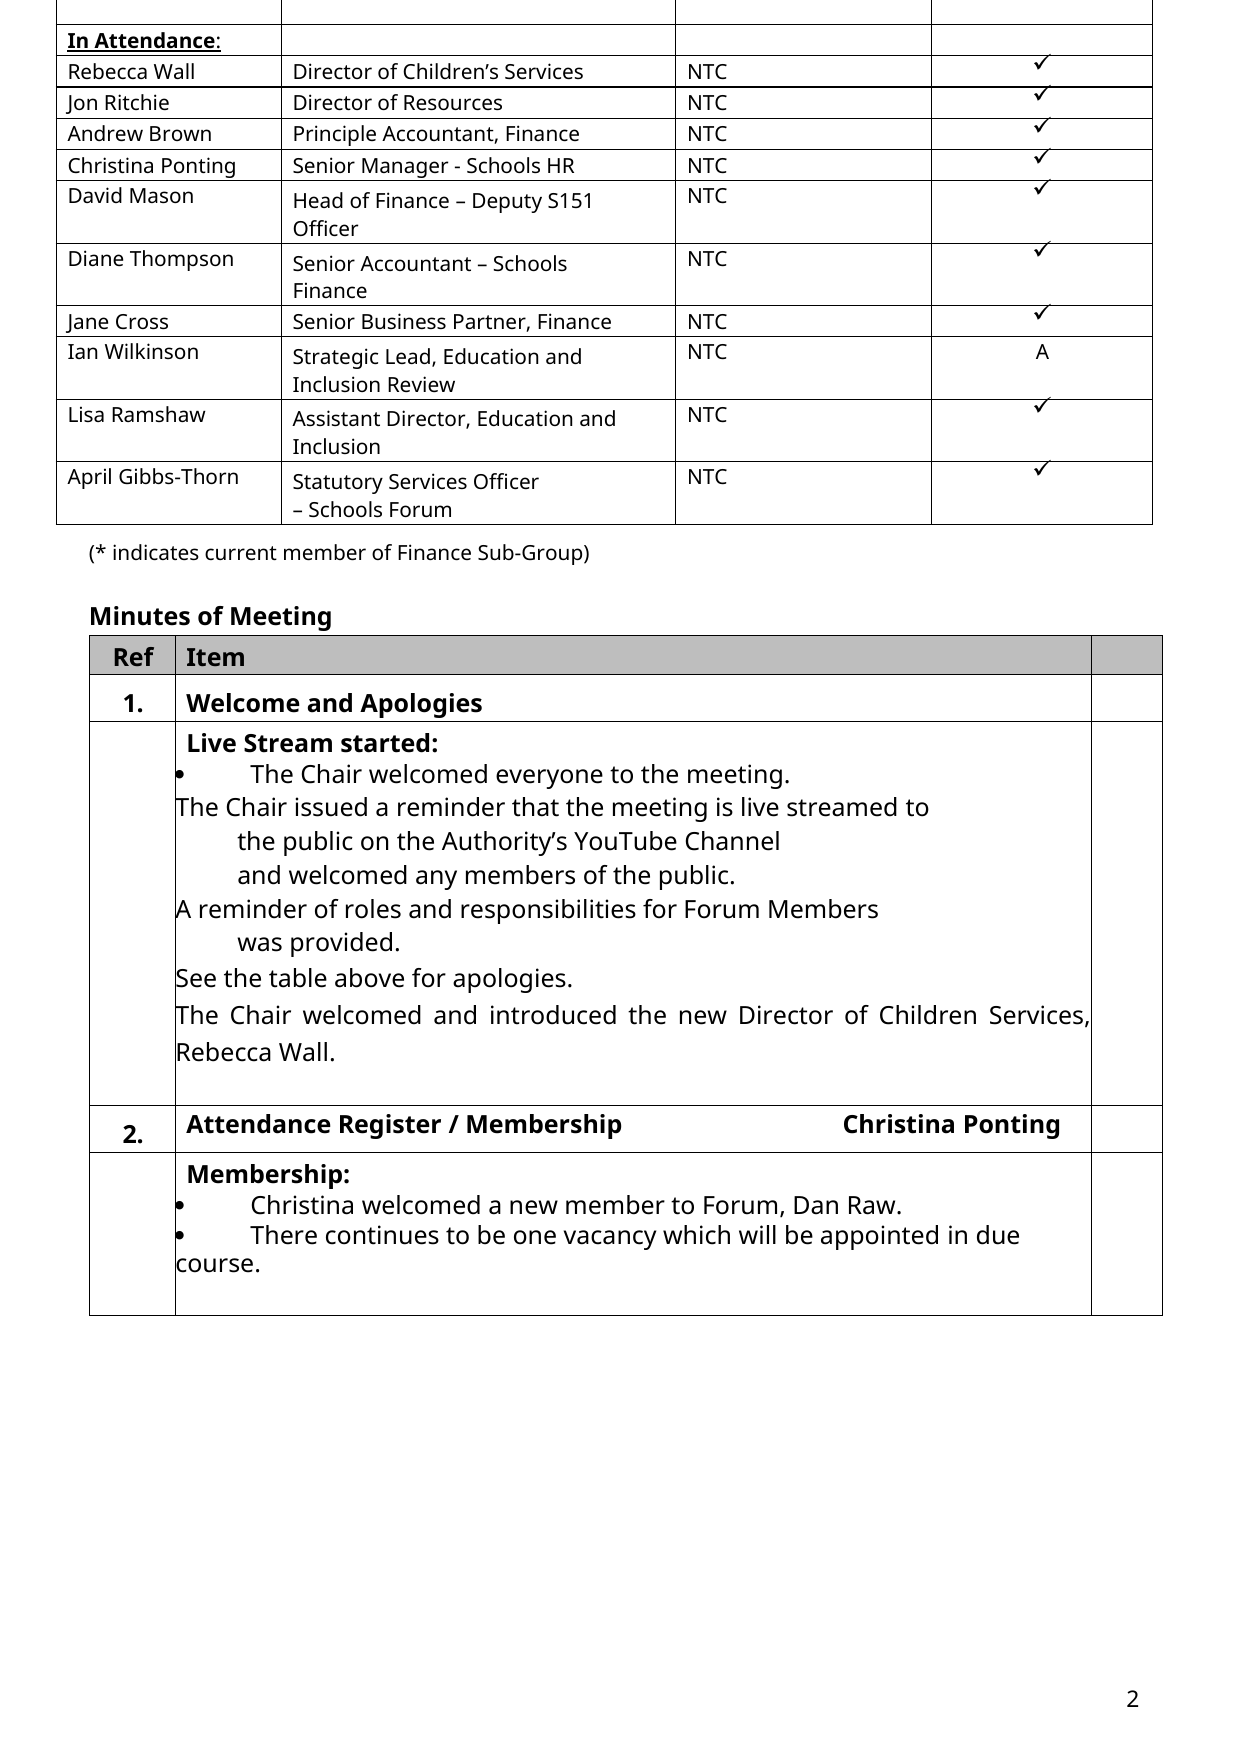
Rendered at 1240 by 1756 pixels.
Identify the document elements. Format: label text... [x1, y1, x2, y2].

table_cell Jane Cross [57, 306, 281, 336]
table_cell Diane Thompson [57, 244, 281, 305]
table_cell NTC [676, 56, 931, 86]
table_cell [1092, 1153, 1162, 1315]
table_cell [90, 1153, 175, 1315]
table_cell [90, 722, 175, 1105]
table_cell  [932, 88, 1152, 118]
table_cell  [932, 56, 1152, 86]
table_cell Attendance Register / Membership Christina Ponting [176, 1106, 1091, 1152]
table_cell Senior Business Partner, Finance [282, 306, 675, 336]
table_header [1092, 636, 1162, 674]
table_cell Senior Accountant – Schools Finance [282, 244, 675, 305]
table_cell  [932, 181, 1152, 242]
table_header [282, 0, 675, 24]
table_cell NTC [676, 400, 931, 461]
table_cell NTC [676, 181, 931, 242]
text (* indicates current member of Finance Sub-Group) [89, 538, 1175, 566]
table_cell David Mason [57, 181, 281, 242]
table_cell Senior Manager - Schools HR [282, 150, 675, 180]
table_cell Live Stream started: The Chair welcomed everyone to the meeting. The Chair issued a reminder that the meeting is live streamed to the public on the Authority’s YouTube Channel and welcomed any members of the public. A reminder of roles and responsibilities for Forum Members was provided. See the table above for apologies. The Chair welcomed and introduced the new Director of Children Services, Rebecca Wall. [176, 722, 1091, 1105]
table_header Ref [90, 636, 175, 674]
table_cell Head of Finance – Deputy S151 Officer [282, 181, 675, 242]
table_cell [1092, 722, 1162, 1105]
table_cell Principle Accountant, Finance [282, 119, 675, 149]
table_cell Assistant Director, Education and Inclusion [282, 400, 675, 461]
table_cell Andrew Brown [57, 119, 281, 149]
table_cell [932, 25, 1152, 55]
table_cell NTC [676, 337, 931, 398]
text Minutes of Meeting [89, 599, 1175, 633]
table_cell Rebecca Wall [57, 56, 281, 86]
table_cell  [932, 462, 1152, 524]
table_cell Jon Ritchie [57, 88, 281, 118]
table_cell 2. [90, 1106, 175, 1152]
table_cell NTC [676, 462, 931, 524]
table_cell  [932, 244, 1152, 305]
table_header [676, 0, 931, 24]
table_cell  [932, 150, 1152, 180]
table_cell Christina Ponting [57, 150, 281, 180]
table_cell NTC [676, 88, 931, 118]
table_header [57, 0, 281, 24]
table_cell  [932, 119, 1152, 149]
table_cell [1092, 675, 1162, 721]
table_cell  [932, 306, 1152, 336]
table_cell NTC [676, 244, 931, 305]
table_cell Statutory Services Officer – Schools Forum [282, 462, 675, 524]
table_cell April Gibbs-Thorn [57, 462, 281, 524]
table_cell 1. [90, 675, 175, 721]
table_cell A [932, 337, 1152, 398]
table_cell Membership: Christina welcomed a new member to Forum, Dan Raw. There continues to be one vacancy which will be appointed in due course. [176, 1153, 1091, 1315]
table_cell NTC [676, 150, 931, 180]
table_cell Ian Wilkinson [57, 337, 281, 398]
table_cell In Attendance: [57, 25, 281, 55]
table_cell Welcome and Apologies [176, 675, 1091, 721]
table_cell Director of Children’s Services [282, 56, 675, 86]
table_cell NTC [676, 119, 931, 149]
table_header [932, 0, 1152, 24]
table_cell  [932, 400, 1152, 461]
table_cell NTC [676, 306, 931, 336]
table_cell [282, 25, 675, 55]
table_cell [676, 25, 931, 55]
table_cell Director of Resources [282, 88, 675, 118]
table_cell [1092, 1106, 1162, 1152]
table_cell Lisa Ramshaw [57, 400, 281, 461]
table_header Item [176, 636, 1091, 674]
table_cell Strategic Lead, Education and Inclusion Review [282, 337, 675, 398]
